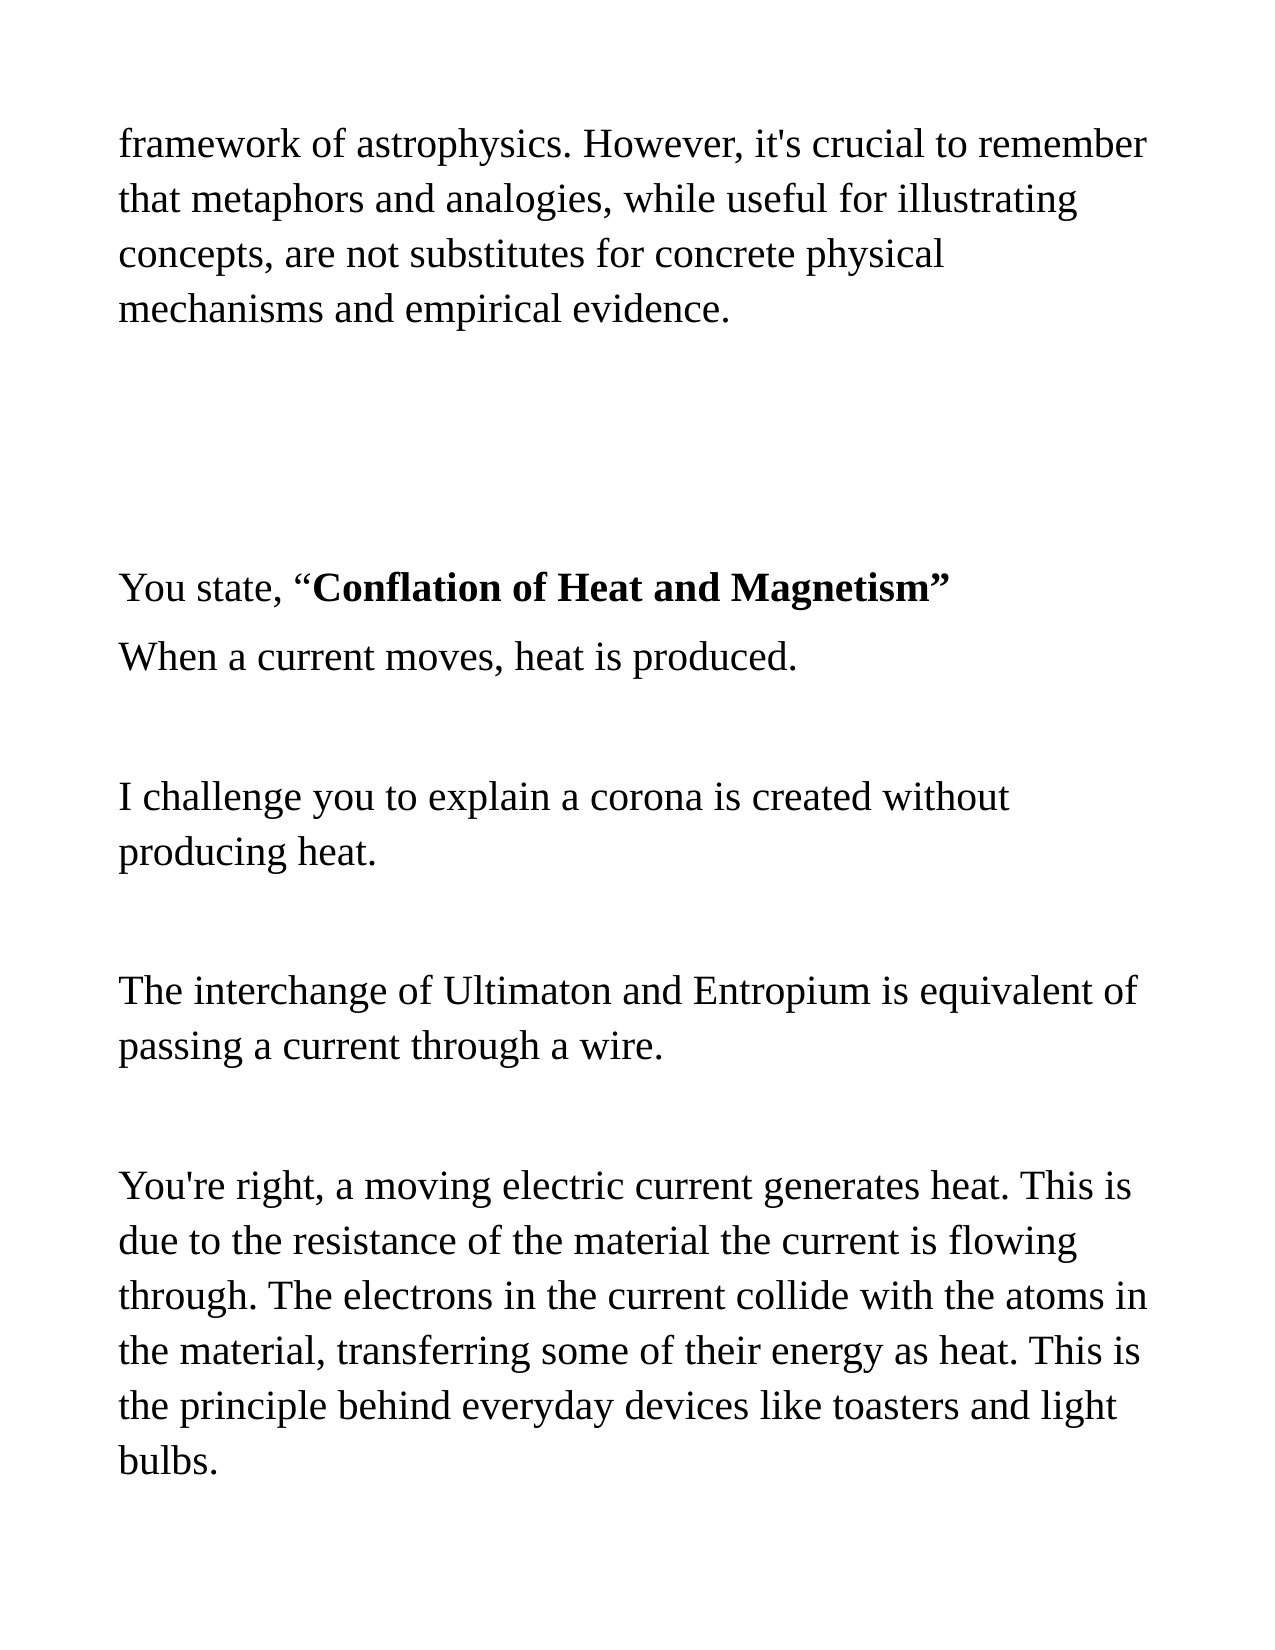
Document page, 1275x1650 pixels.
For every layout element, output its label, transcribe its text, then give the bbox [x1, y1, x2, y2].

text The interchange of Ultimaton and Entropium is equivalent of passing a current through a wire. [118, 966, 1157, 1069]
text I challenge you to explain a corona is created without producing heat. [118, 771, 1157, 874]
text When a current moves, heat is produced. [118, 632, 1157, 680]
text You're right, a moving electric current generates heat. This is due to the resistance of the material the current is flowing through. The electrons in the current collide with the atoms in the material, transferring some of their energy as heat. This is the principle behind everyday devices like toasters and light bulbs. [118, 1160, 1157, 1484]
text framework of astrophysics. However, it's crucial to remember that metaphors and analogies, while useful for illustrating concepts, are not substitutes for concrete physical mechanisms and empirical evidence. [118, 118, 1157, 331]
text You state, “Conflation of Heat and Magnetism” [118, 562, 1157, 610]
